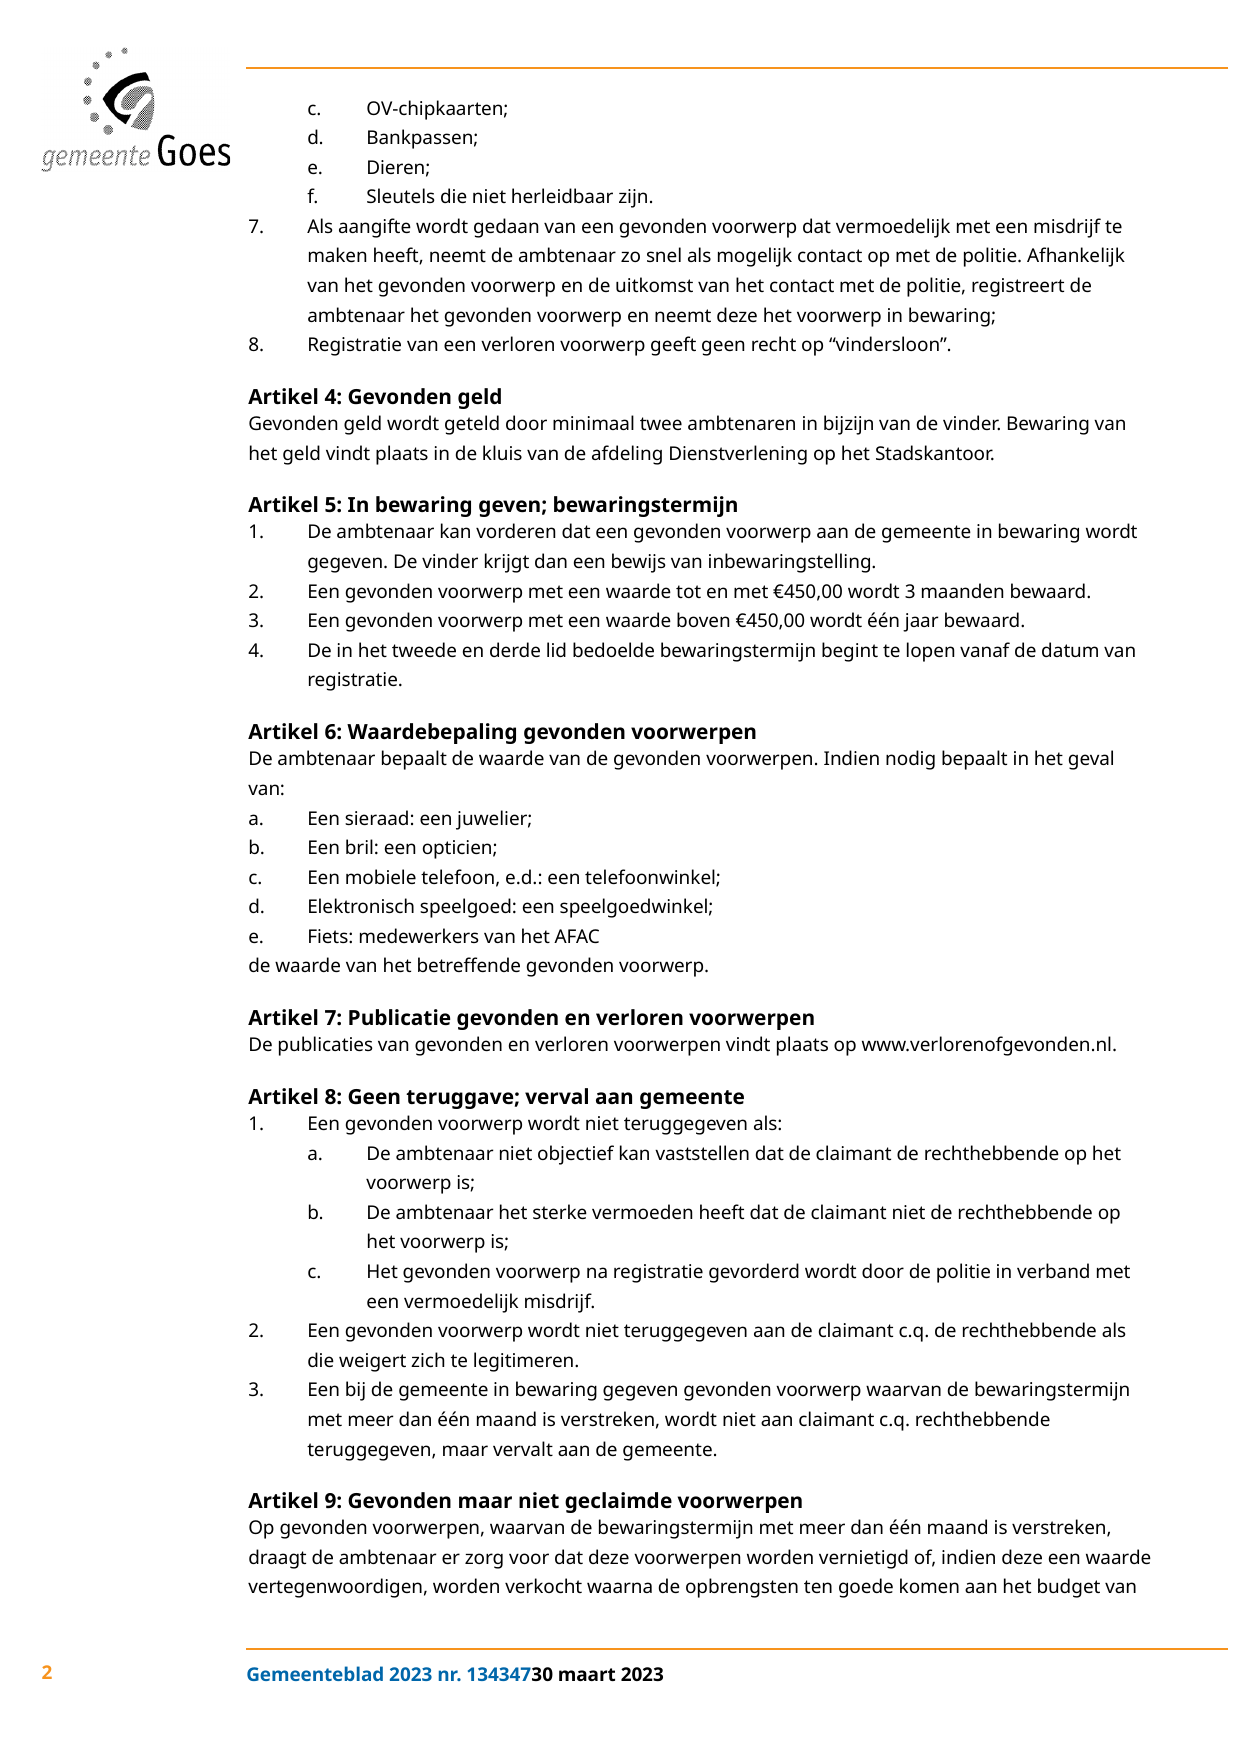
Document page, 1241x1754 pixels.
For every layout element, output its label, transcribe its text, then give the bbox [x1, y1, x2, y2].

list Het gevonden voorwerp na registratie gevorderd wordt door de politie in verband met een vermoedelijk misdrijf. [307, 1258, 1152, 1313]
list De ambtenaar niet objectief kan vaststellen dat de claimant de rechthebbende op het voorwerp is; [307, 1140, 1152, 1195]
list Als aangifte wordt gedaan van een gevonden voorwerp dat vermoedelijk met een misdrijf te maken heeft, neemt de ambtenaar zo snel als mogelijk contact op met de politie. Afhankelijk van het gevonden voorwerp en de uitkomst van het contact met de politie, registreert de ambtenaar het gevonden voorwerp en neemt deze het voorwerp in bewaring; [248, 213, 1152, 328]
text de waarde van het betreffende gevonden voorwerp. [248, 953, 1152, 978]
list Sleutels die niet herleidbaar zijn. [307, 183, 1152, 209]
list Een gevonden voorwerp met een waarde boven €450,00 wordt één jaar bewaard. [248, 607, 1152, 633]
text De publicaties van gevonden en verloren voorwerpen vindt plaats op www.verlorenofgevonden.nl. [248, 1031, 1152, 1057]
text Artikel 9: Gevonden maar niet geclaimde voorwerpen [248, 1486, 1152, 1514]
list De ambtenaar het sterke vermoeden heeft dat de claimant niet de rechthebbende op het voorwerp is; [307, 1199, 1152, 1254]
list Een bij de gemeente in bewaring gegeven gevonden voorwerp waarvan de bewaringstermijn met meer dan één maand is verstreken, wordt niet aan claimant c.q. rechthebbende teruggegeven, maar vervalt aan de gemeente. [248, 1377, 1152, 1461]
list Een sieraad: een juwelier; [248, 805, 1152, 830]
list Een gevonden voorwerp wordt niet teruggegeven als: [248, 1110, 1152, 1136]
list Elektronisch speelgoed: een speelgoedwinkel; [248, 893, 1152, 919]
list Dieren; [307, 154, 1152, 180]
text De ambtenaar bepaalt de waarde van de gevonden voorwerpen. Indien nodig bepaalt in het geval van: [248, 746, 1152, 801]
list Een gevonden voorwerp wordt niet teruggegeven aan de claimant c.q. de rechthebbende als die weigert zich te legitimeren. [248, 1317, 1152, 1373]
list Bankpassen; [307, 124, 1152, 150]
text Artikel 8: Geen teruggave; verval aan gemeente [248, 1082, 1152, 1110]
picture [41, 47, 231, 172]
list OV-chipkaarten; [307, 95, 1152, 121]
list Een gevonden voorwerp met een waarde tot en met €450,00 wordt 3 maanden bewaard. [248, 578, 1152, 604]
text Op gevonden voorwerpen, waarvan de bewaringstermijn met meer dan één maand is verstreken, draagt de ambtenaar er zorg voor dat deze voorwerpen worden vernietigd of, indien deze een waarde vertegenwoordigen, worden verkocht waarna de opbrengsten ten goede komen aan het budget van [248, 1514, 1152, 1599]
text Artikel 4: Gevonden geld [248, 382, 1152, 410]
list Een mobiele telefoon, e.d.: een telefoonwinkel; [248, 864, 1152, 889]
text Gevonden geld wordt geteld door minimaal twee ambtenaren in bijzijn van de vinder. Bewaring van het geld vindt plaats in de kluis van de afdeling Dienstverlening op het Stadskantoor. [248, 410, 1152, 466]
list De ambtenaar kan vorderen dat een gevonden voorwerp aan de gemeente in bewaring wordt gegeven. De vinder krijgt dan een bewijs van inbewaringstelling. [248, 519, 1152, 574]
list Fiets: medewerkers van het AFAC [248, 923, 1152, 949]
list Een bril: een opticien; [248, 834, 1152, 860]
list De in het tweede en derde lid bedoelde bewaringstermijn begint te lopen vanaf de datum van registratie. [248, 637, 1152, 692]
text Artikel 7: Publicatie gevonden en verloren voorwerpen [248, 1003, 1152, 1031]
text Artikel 6: Waardebepaling gevonden voorwerpen [248, 717, 1152, 746]
text Artikel 5: In bewaring geven; bewaringstermijn [248, 490, 1152, 519]
list Registratie van een verloren voorwerp geeft geen recht op “vindersloon”. [248, 331, 1152, 357]
